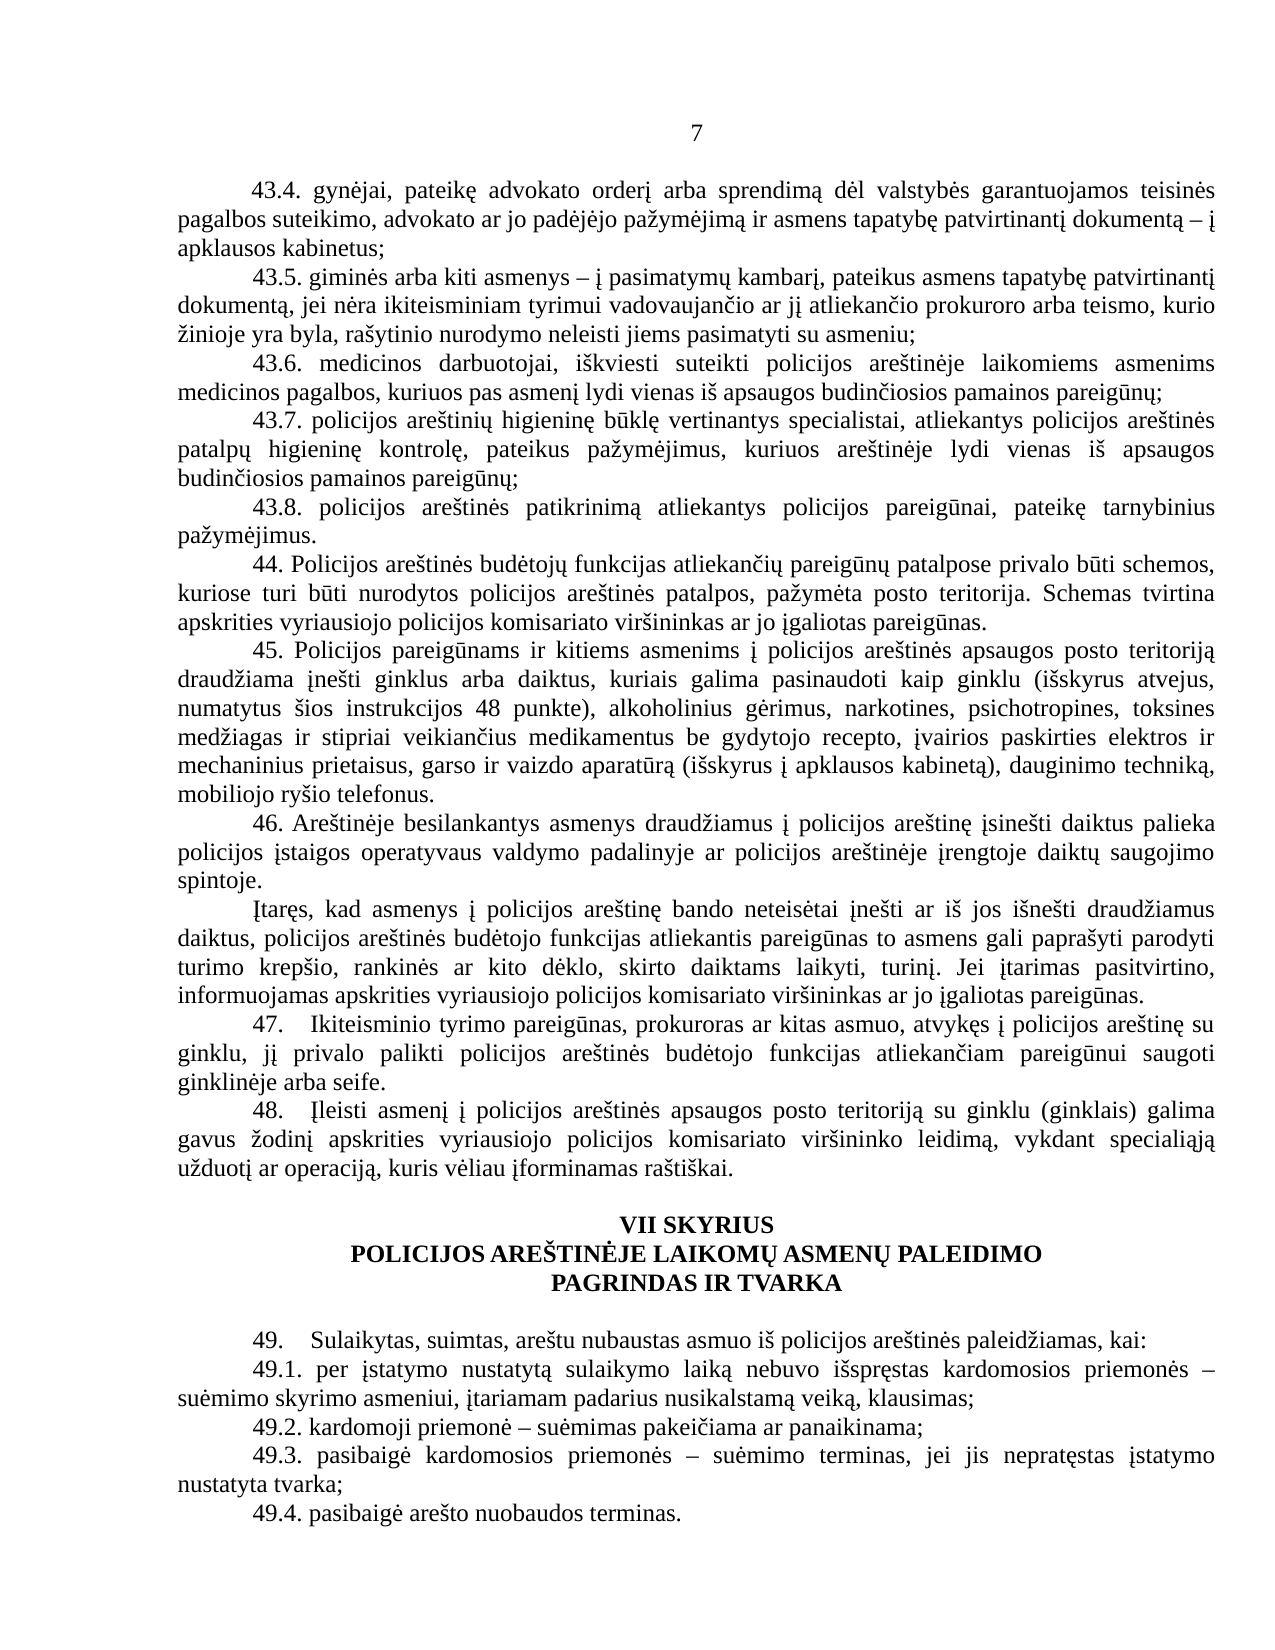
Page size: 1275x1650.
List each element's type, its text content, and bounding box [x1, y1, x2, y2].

text 43.8. policijos areštinės patikrinimą atliekantys policijos pareigūnai, pateikę tarnybinius pažymėjimus. [177, 492, 1216, 549]
text 45. Policijos pareigūnams ir kitiems asmenims į policijos areštinės apsaugos posto teritoriją draudžiama įnešti ginklus arba daiktus, kuriais galima pasinaudoti kaip ginklu (išskyrus atvejus, numatytus šios instrukcijos 48 punkte), alkoholinius gėrimus, narkotines, psichotropines, toksines medžiagas ir stipriai veikiančius medikamentus be gydytojo recepto, įvairios paskirties elektros ir mechaninius prietaisus, garso ir vaizdo aparatūrą (išskyrus į apklausos kabinetą), dauginimo techniką, mobiliojo ryšio telefonus. [177, 636, 1216, 808]
text POLICIJOS AREŠTINĖJE LAIKOMŲ ASMENŲ PALEIDIMO [177, 1239, 1216, 1268]
text 47. Ikiteisminio tyrimo pareigūnas, prokuroras ar kitas asmuo, atvykęs į policijos areštinę su ginklu, jį privalo palikti policijos areštinės budėtojo funkcijas atliekančiam pareigūnui saugoti ginklinėje arba seife. [177, 1009, 1216, 1096]
text 49.1. per įstatymo nustatytą sulaikymo laiką nebuvo išspręstas kardomosios priemonės – suėmimo skyrimo asmeniui, įtariamam padarius nusikalstamą veiką, klausimas; [177, 1354, 1216, 1412]
text 49.3. pasibaigė kardomosios priemonės – suėmimo terminas, jei jis nepratęstas įstatymo nustatyta tvarka; [177, 1441, 1216, 1498]
text 49.2. kardomoji priemonė – suėmimas pakeičiama ar panaikinama; [177, 1412, 1216, 1441]
text 43.4. gynėjai, pateikę advokato orderį arba sprendimą dėl valstybės garantuojamos teisinės pagalbos suteikimo, advokato ar jo padėjėjo pažymėjimą ir asmens tapatybę patvirtinantį dokumentą – į apklausos kabinetus; [177, 176, 1216, 262]
text 46. Areštinėje besilankantys asmenys draudžiamus į policijos areštinę įsinešti daiktus palieka policijos įstaigos operatyvaus valdymo padalinyje ar policijos areštinėje įrengtoje daiktų saugojimo spintoje. [177, 808, 1216, 894]
text 43.6. medicinos darbuotojai, iškviesti suteikti policijos areštinėje laikomiems asmenims medicinos pagalbos, kuriuos pas asmenį lydi vienas iš apsaugos budinčiosios pamainos pareigūnų; [177, 348, 1216, 406]
text 43.7. policijos areštinių higieninę būklę vertinantys specialistai, atliekantys policijos areštinės patalpų higieninę kontrolę, pateikus pažymėjimus, kuriuos areštinėje lydi vienas iš apsaugos budinčiosios pamainos pareigūnų; [177, 406, 1216, 492]
text Įtaręs, kad asmenys į policijos areštinę bando neteisėtai įnešti ar iš jos išnešti draudžiamus daiktus, policijos areštinės budėtojo funkcijas atliekantis pareigūnas to asmens gali paprašyti parodyti turimo krepšio, rankinės ar kito dėklo, skirto daiktams laikyti, turinį. Jei įtarimas pasitvirtino, informuojamas apskrities vyriausiojo policijos komisariato viršininkas ar jo įgaliotas pareigūnas. [177, 894, 1216, 1009]
text 49.4. pasibaigė arešto nuobaudos terminas. [177, 1498, 1216, 1527]
text 49. Sulaikytas, suimtas, areštu nubaustas asmuo iš policijos areštinės paleidžiamas, kai: [177, 1326, 1216, 1354]
text VII SKYRIUS [177, 1211, 1216, 1239]
text PAGRINDAS IR TVARKA [177, 1268, 1216, 1297]
text 43.5. giminės arba kiti asmenys – į pasimatymų kambarį, pateikus asmens tapatybę patvirtinantį dokumentą, jei nėra ikiteisminiam tyrimui vadovaujančio ar jį atliekančio prokuroro arba teismo, kurio žinioje yra byla, rašytinio nurodymo neleisti jiems pasimatyti su asmeniu; [177, 262, 1216, 348]
text 48. Įleisti asmenį į policijos areštinės apsaugos posto teritoriją su ginklu (ginklais) galima gavus žodinį apskrities vyriausiojo policijos komisariato viršininko leidimą, vykdant specialiąją užduotį ar operaciją, kuris vėliau įforminamas raštiškai. [177, 1096, 1216, 1182]
text 44. Policijos areštinės budėtojų funkcijas atliekančių pareigūnų patalpose privalo būti schemos, kuriose turi būti nurodytos policijos areštinės patalpos, pažymėta posto teritorija. Schemas tvirtina apskrities vyriausiojo policijos komisariato viršininkas ar jo įgaliotas pareigūnas. [177, 549, 1216, 636]
